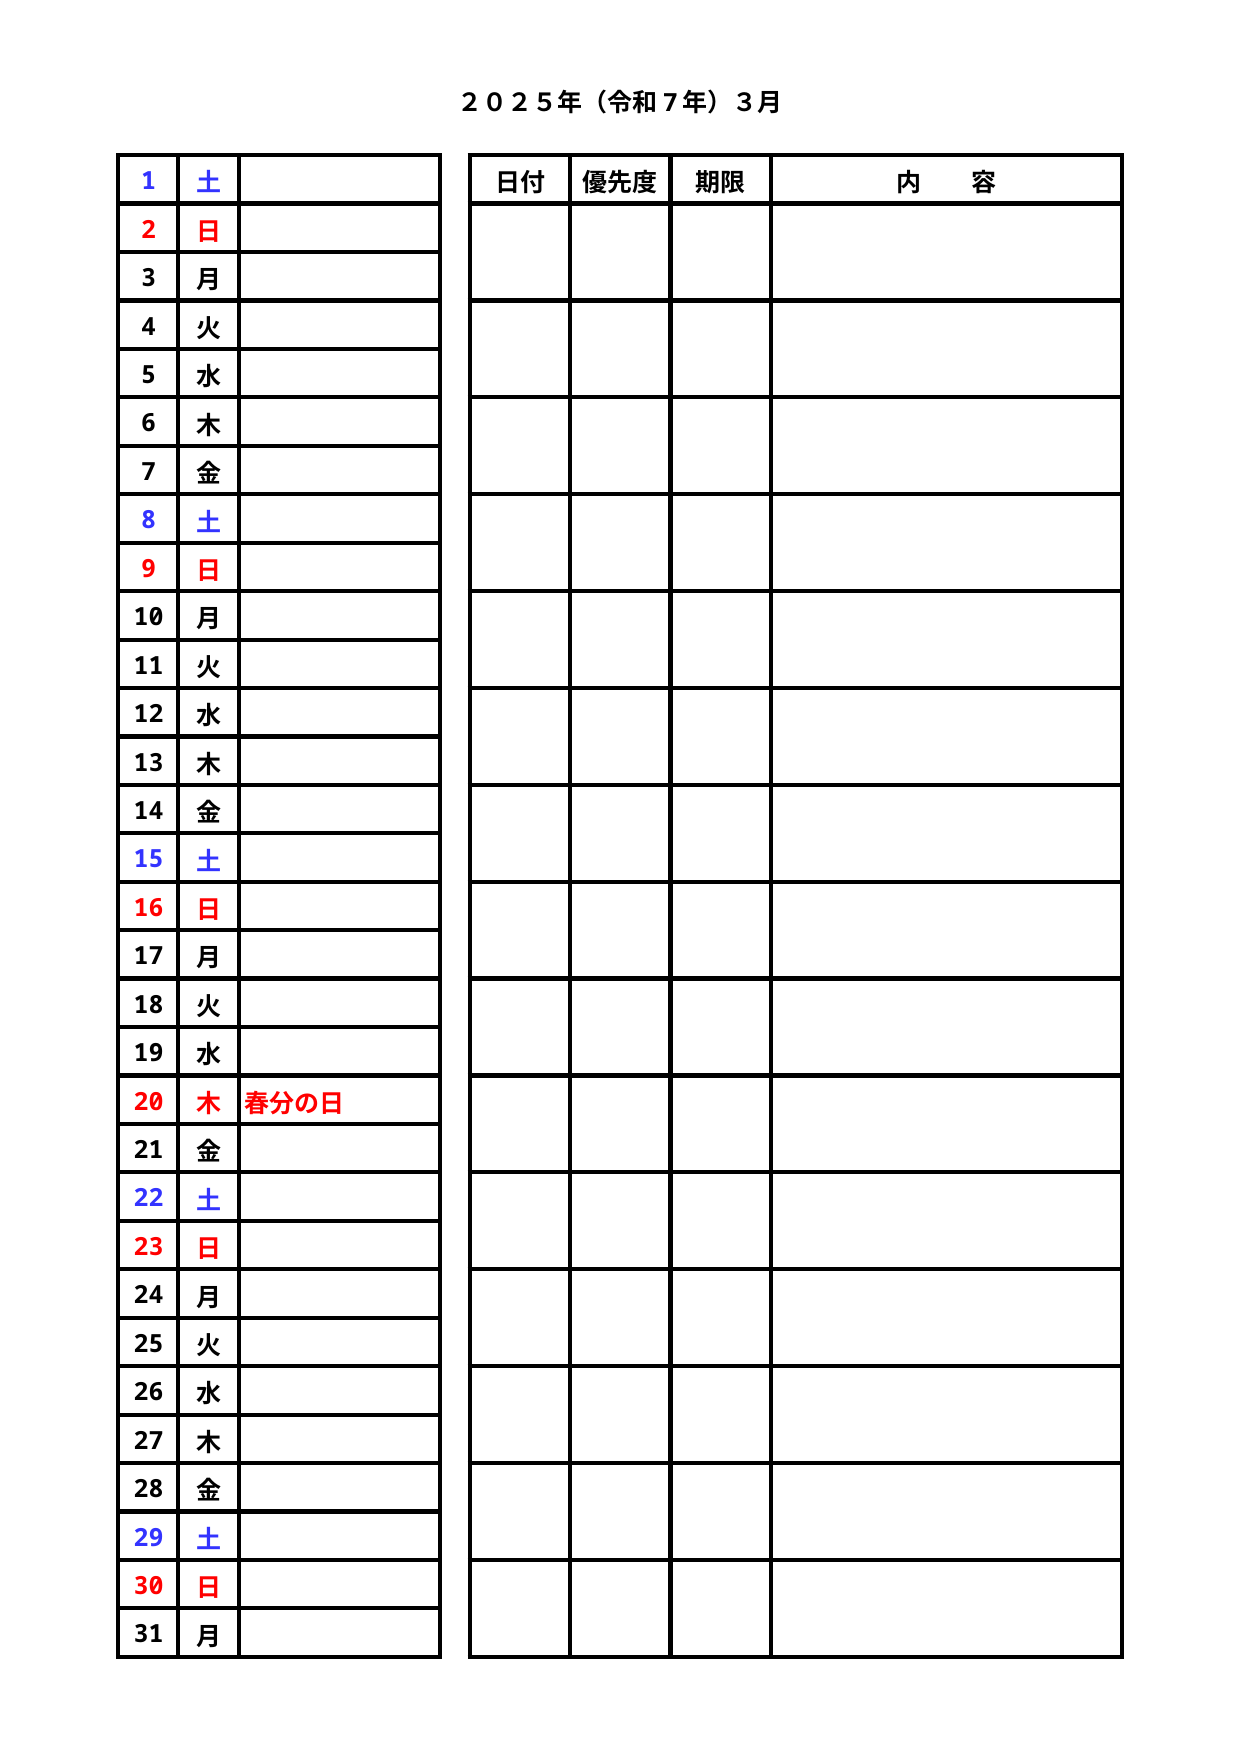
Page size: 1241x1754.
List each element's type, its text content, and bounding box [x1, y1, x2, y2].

table_cell 金 [180, 448, 237, 492]
table_cell 15 [120, 835, 176, 879]
table_cell [241, 545, 438, 589]
table_cell [773, 787, 1120, 879]
table_header 日付 [472, 157, 568, 201]
table_cell 日 [180, 206, 237, 250]
table_cell [241, 593, 438, 637]
table_cell [241, 1562, 438, 1606]
table_cell [241, 1320, 438, 1364]
table_cell [241, 206, 438, 250]
table_cell 10 [120, 593, 176, 637]
table_cell [241, 1029, 438, 1073]
table_cell 5 [120, 351, 176, 395]
table_cell [241, 303, 438, 347]
table_cell [241, 448, 438, 492]
table_cell [673, 593, 769, 686]
table_cell [472, 787, 568, 879]
table_cell [572, 1465, 668, 1558]
table_cell [572, 1368, 668, 1461]
table_cell [472, 303, 568, 395]
table_cell [472, 593, 568, 686]
table_header 期限 [673, 157, 769, 201]
table_cell [241, 399, 438, 444]
table_cell 木 [180, 1078, 237, 1122]
table_cell [241, 351, 438, 395]
table_cell [241, 981, 438, 1025]
table_cell [673, 1271, 769, 1364]
table_cell [673, 1465, 769, 1558]
table_cell [572, 1562, 668, 1654]
table_cell [773, 1368, 1120, 1461]
table_cell [572, 593, 668, 686]
table_cell 土 [180, 1174, 237, 1219]
table_cell 16 [120, 884, 176, 928]
table_cell 火 [180, 303, 237, 347]
table_cell [773, 1271, 1120, 1364]
table_cell [472, 1174, 568, 1267]
table_cell [773, 1078, 1120, 1170]
table_header 土 [180, 157, 237, 201]
table_cell [241, 835, 438, 879]
table_cell [241, 739, 438, 783]
table_cell 29 [120, 1514, 176, 1558]
table_cell [773, 399, 1120, 492]
table_cell 日 [180, 1562, 237, 1606]
table_cell [773, 496, 1120, 589]
table_cell 土 [180, 496, 237, 541]
table_cell [773, 1174, 1120, 1267]
table_cell 金 [180, 1465, 237, 1509]
table_cell 7 [120, 448, 176, 492]
table_cell 木 [180, 399, 237, 444]
table_header 優先度 [572, 157, 668, 201]
table_cell [241, 690, 438, 734]
table_cell [472, 981, 568, 1073]
table_cell 月 [180, 254, 237, 298]
table_cell [572, 981, 668, 1073]
table_cell [673, 884, 769, 976]
table_cell [673, 981, 769, 1073]
table_cell [572, 496, 668, 589]
table_cell [472, 496, 568, 589]
table_cell [673, 1078, 769, 1170]
table_cell [673, 303, 769, 395]
table_cell [241, 1514, 438, 1558]
table_cell 火 [180, 642, 237, 686]
table_cell 日 [180, 1223, 237, 1267]
table_cell 23 [120, 1223, 176, 1267]
table_cell 月 [180, 932, 237, 976]
table_header 1 [120, 157, 176, 201]
table_cell 月 [180, 593, 237, 637]
table_cell [673, 206, 769, 298]
table_header 内 容 [773, 157, 1120, 201]
table_cell 12 [120, 690, 176, 734]
table_cell 日 [180, 884, 237, 928]
table_cell 金 [180, 787, 237, 831]
table_cell 土 [180, 835, 237, 879]
table_cell [241, 884, 438, 928]
table_cell 17 [120, 932, 176, 976]
table_cell 11 [120, 642, 176, 686]
table_cell [241, 254, 438, 298]
table_cell 2 [120, 206, 176, 250]
table_cell [241, 932, 438, 976]
table_cell 14 [120, 787, 176, 831]
table_cell 24 [120, 1271, 176, 1316]
table_cell [241, 1417, 438, 1461]
table_cell 日 [180, 545, 237, 589]
table_cell 水 [180, 351, 237, 395]
table_cell 26 [120, 1368, 176, 1412]
table_cell 火 [180, 981, 237, 1025]
text ２０２５年（令和7年）３月 [118, 83, 1122, 119]
table_cell 金 [180, 1126, 237, 1170]
table_cell 9 [120, 545, 176, 589]
table_cell [773, 981, 1120, 1073]
table_cell 木 [180, 1417, 237, 1461]
table_cell 水 [180, 690, 237, 734]
table_cell [241, 1174, 438, 1219]
table_cell 8 [120, 496, 176, 541]
table_cell [773, 206, 1120, 298]
table_cell [773, 303, 1120, 395]
table_cell [773, 884, 1120, 976]
table_cell [472, 1271, 568, 1364]
table_cell [472, 690, 568, 783]
table_cell [773, 690, 1120, 783]
table_cell [241, 496, 438, 541]
table_cell [572, 787, 668, 879]
table_cell 13 [120, 739, 176, 783]
table_header [241, 157, 438, 201]
table_cell [472, 399, 568, 492]
table_cell 木 [180, 739, 237, 783]
table_cell [572, 1174, 668, 1267]
table_cell 3 [120, 254, 176, 298]
table_cell [472, 1465, 568, 1558]
table_cell 28 [120, 1465, 176, 1509]
table_cell 月 [180, 1271, 237, 1316]
table_cell [472, 884, 568, 976]
table_cell [572, 1078, 668, 1170]
table_cell 水 [180, 1029, 237, 1073]
table_cell 春分の日 [241, 1078, 438, 1122]
table_cell [673, 787, 769, 879]
table_cell 4 [120, 303, 176, 347]
table_cell [673, 399, 769, 492]
table_cell [241, 1465, 438, 1509]
table_cell [673, 690, 769, 783]
table_cell [572, 303, 668, 395]
table_cell [241, 787, 438, 831]
table_cell 19 [120, 1029, 176, 1073]
table_cell 22 [120, 1174, 176, 1219]
table_cell [572, 399, 668, 492]
table_cell 25 [120, 1320, 176, 1364]
table_cell [773, 1465, 1120, 1558]
table_cell 31 [120, 1610, 176, 1654]
table_cell [572, 1271, 668, 1364]
table_cell [572, 690, 668, 783]
table_cell 火 [180, 1320, 237, 1364]
table_cell [241, 1126, 438, 1170]
table_cell 6 [120, 399, 176, 444]
table_cell [472, 1078, 568, 1170]
table_cell 27 [120, 1417, 176, 1461]
table_cell 21 [120, 1126, 176, 1170]
table_header [442, 153, 468, 1654]
table_cell [241, 642, 438, 686]
table_cell [241, 1610, 438, 1654]
table_cell [472, 206, 568, 298]
table_cell 月 [180, 1610, 237, 1654]
table_cell [673, 1562, 769, 1654]
table_cell 30 [120, 1562, 176, 1606]
table_cell [241, 1223, 438, 1267]
table_cell [673, 496, 769, 589]
table_cell [572, 206, 668, 298]
table_cell [472, 1562, 568, 1654]
table_cell 水 [180, 1368, 237, 1412]
table_cell 18 [120, 981, 176, 1025]
table_cell 土 [180, 1514, 237, 1558]
table_cell [773, 593, 1120, 686]
table_cell [472, 1368, 568, 1461]
table_cell [673, 1174, 769, 1267]
table_cell [241, 1271, 438, 1316]
table_cell [673, 1368, 769, 1461]
table_cell 20 [120, 1078, 176, 1122]
table_cell [773, 1562, 1120, 1654]
table_cell [241, 1368, 438, 1412]
table_cell [572, 884, 668, 976]
